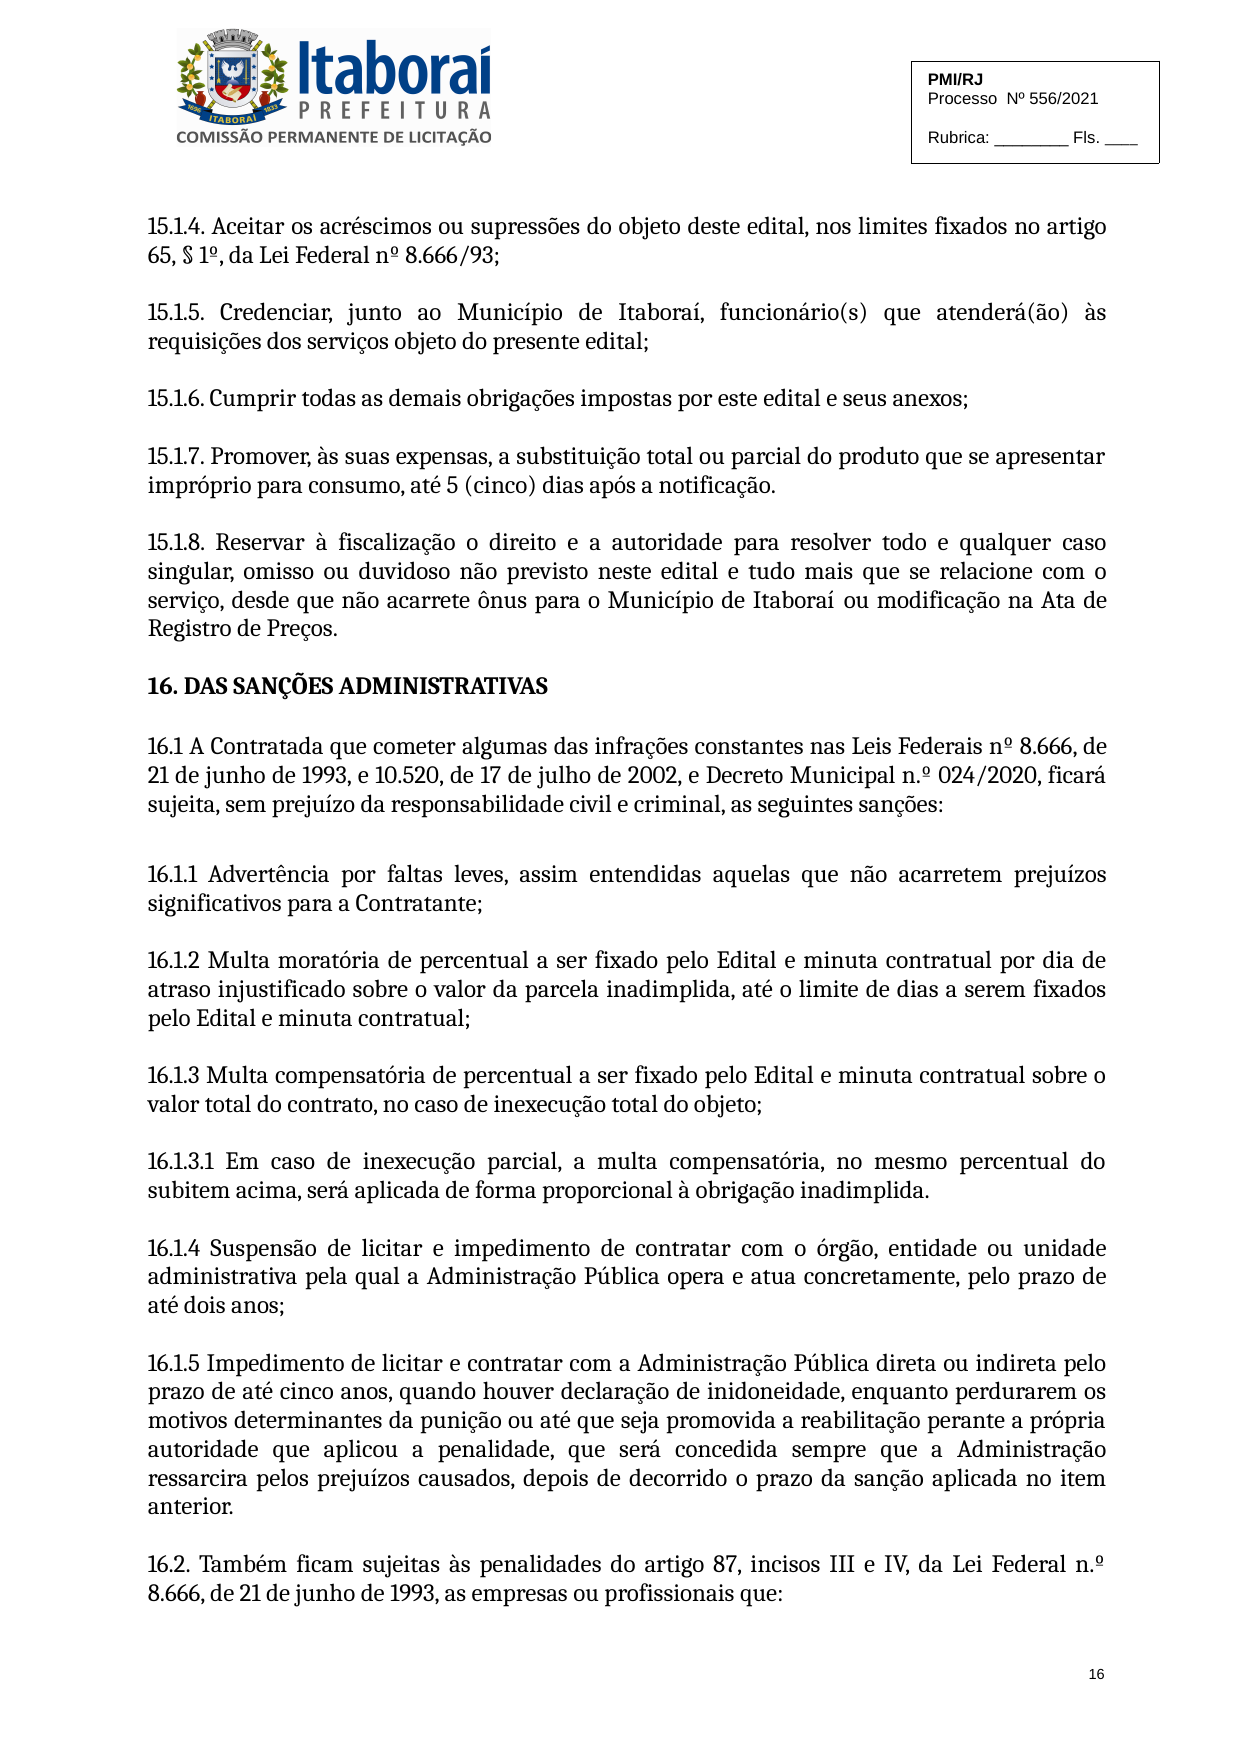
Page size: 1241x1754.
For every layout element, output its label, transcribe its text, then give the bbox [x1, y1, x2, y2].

text 16.1.5 Impedimento de licitar e contratar com a Administração Pública direta ou indireta pelo prazo de até cinco anos, quando houver declaração de inidoneidade, enquanto perdurarem os motivos determinantes da punição ou até que seja promovida a reabilitação perante a própria autoridade que aplicou a penalidade, que será concedida sempre que a Administração ressarcira pelos prejuízos causados, depois de decorrido o prazo da sanção aplicada no item anterior. [148, 1348, 1107, 1521]
text 15.1.7. Promover, às suas expensas, a substituição total ou parcial do produto que se apresentar impróprio para consumo, até 5 (cinco) dias após a notificação. [148, 442, 1107, 499]
text 16.2. Também ficam sujeitas às penalidades do artigo 87, incisos III e IV, da Lei Federal n.º 8.666, de 21 de junho de 1993, as empresas ou profissionais que: [148, 1550, 1107, 1607]
text 15.1.5. Credenciar, junto ao Município de Itaboraí, funcionário(s) que atenderá(ão) às requisições dos serviços objeto do presente edital; [148, 298, 1107, 356]
text 15.1.4. Aceitar os acréscimos ou supressões do objeto deste edital, nos limites fixados no artigo 65, § 1º, da Lei Federal nº 8.666/93; [148, 212, 1107, 269]
text 16.1.3.1 Em caso de inexecução parcial, a multa compensatória, no mesmo percentual do subitem acima, será aplicada de forma proporcional à obrigação inadimplida. [148, 1147, 1107, 1205]
text 16. DAS SANÇÕES ADMINISTRATIVAS [148, 672, 1107, 701]
text 15.1.8. Reservar à fiscalização o direito e a autoridade para resolver todo e qualquer caso singular, omisso ou duvidoso não previsto neste edital e tudo mais que se relacione com o serviço, desde que não acarrete ônus para o Município de Itaboraí ou modificação na Ata de Registro de Preços. [148, 528, 1107, 643]
text 15.1.6. Cumprir todas as demais obrigações impostas por este edital e seus anexos; [148, 384, 1107, 413]
text 16.1.3 Multa compensatória de percentual a ser fixado pelo Edital e minuta contratual sobre o valor total do contrato, no caso de inexecução total do objeto; [148, 1061, 1107, 1118]
picture [176, 28, 492, 147]
text 16.1.2 Multa moratória de percentual a ser fixado pelo Edital e minuta contratual por dia de atraso injustificado sobre o valor da parcela inadimplida, até o limite de dias a serem fixados pelo Edital e minuta contratual; [148, 946, 1107, 1032]
text 16.1.4 Suspensão de licitar e impedimento de contratar com o órgão, entidade ou unidade administrativa pela qual a Administração Pública opera e atua concretamente, pelo prazo de até dois anos; [148, 1233, 1107, 1320]
text 16.1.1 Advertência por faltas leves, assim entendidas aquelas que não acarretem prejuízos significativos para a Contratante; [148, 860, 1107, 917]
text 16.1 A Contratada que cometer algumas das infrações constantes nas Leis Federais nº 8.666, de 21 de junho de 1993, e 10.520, de 17 de julho de 2002, e Decreto Municipal n.º 024/2020, ficará sujeita, sem prejuízo da responsabilidade civil e criminal, as seguintes sanções: [148, 732, 1107, 818]
